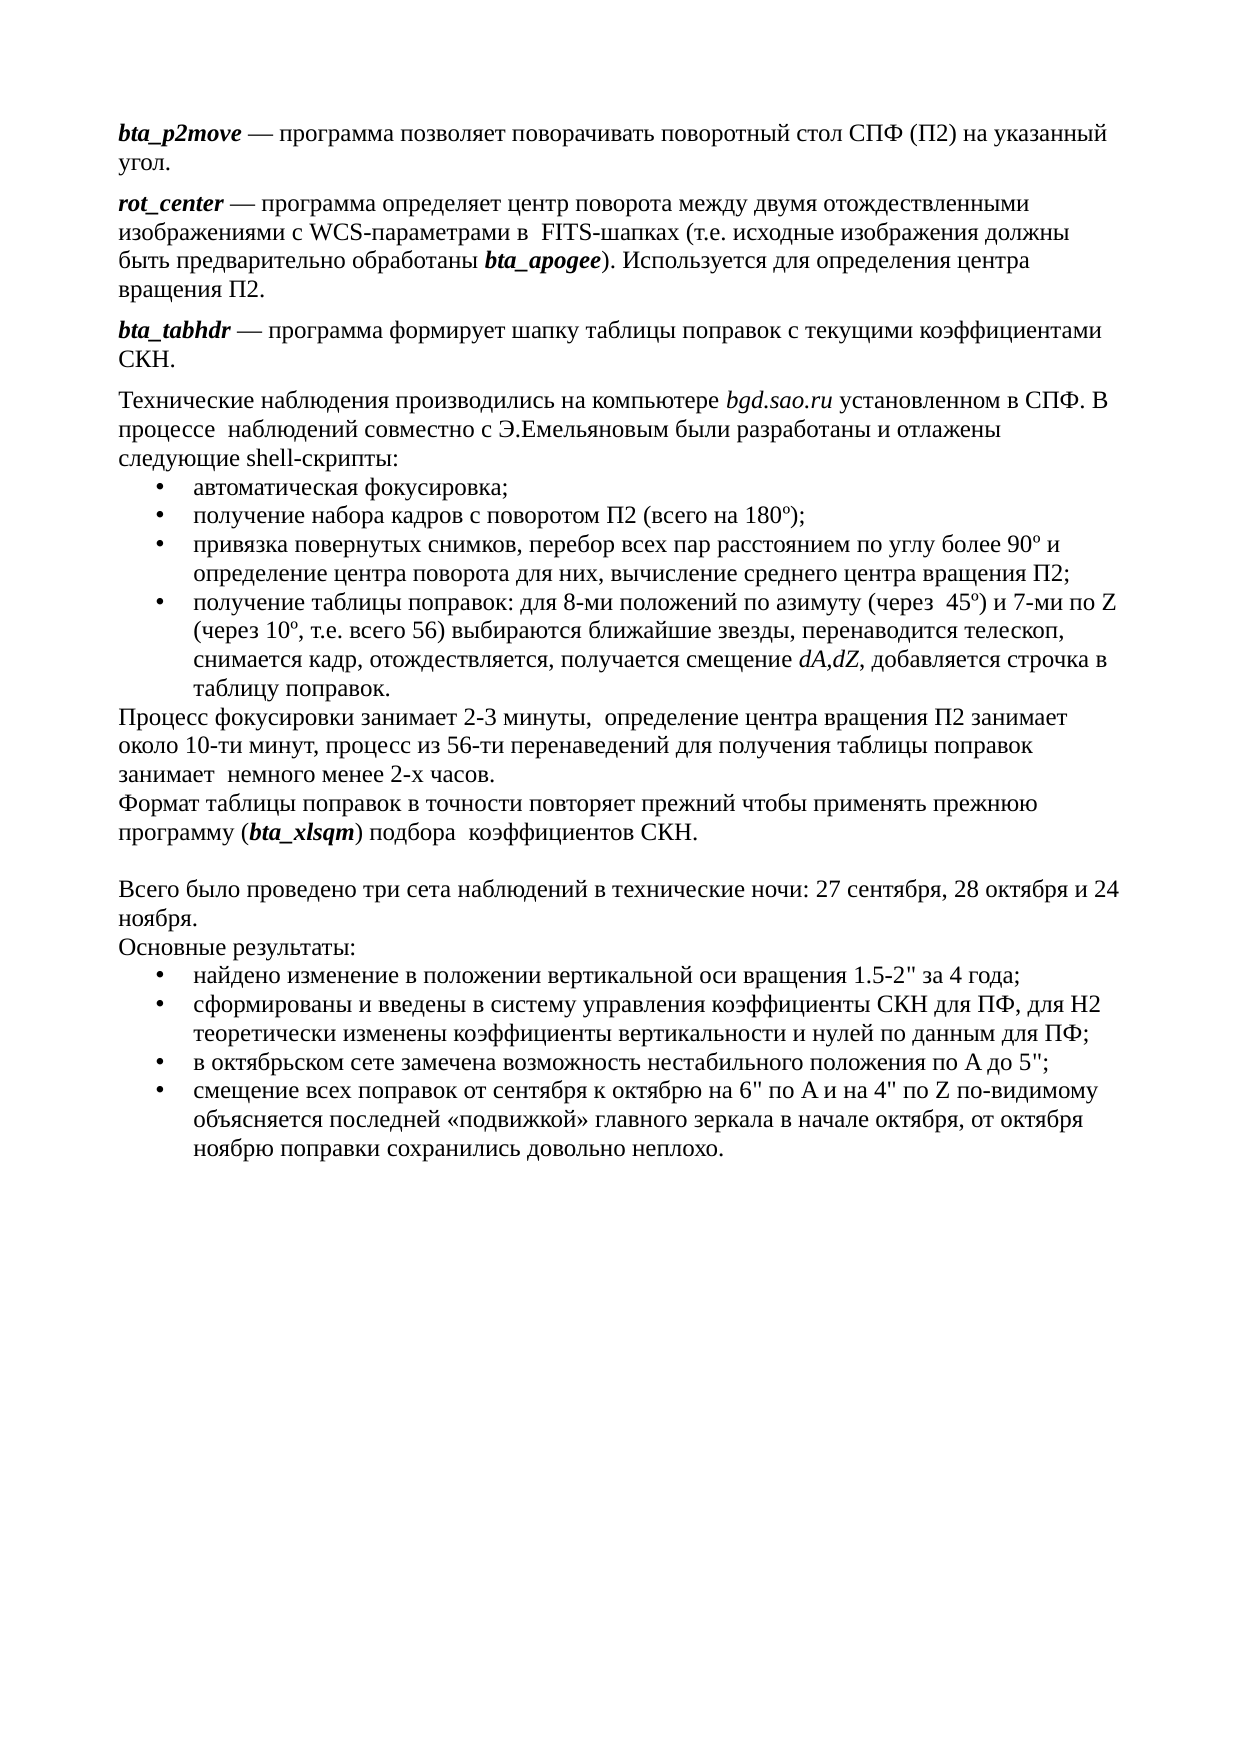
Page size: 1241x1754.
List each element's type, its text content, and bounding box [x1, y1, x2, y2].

list привязка повернутых снимков, перебор всех пар расстоянием по углу более 90º и определение центра поворота для них, вычисление среднего центра вращения П2; [156, 529, 1122, 587]
list сформированы и введены в систему управления коэффициенты СКН для ПФ, для Н2 теоретически изменены коэффициенты вертикальности и нулей по данным для ПФ; [156, 989, 1122, 1047]
list смещение всех поправок от сентября к октябрю на 6" по A и на 4" по Z по-видимому объясняется последней «подвижкой» главного зеркала в начале октября, от октября ноябрю поправки сохранились довольно неплохо. [156, 1076, 1122, 1162]
list найдено изменение в положении вертикальной оси вращения 1.5-2" за 4 года; [156, 961, 1122, 989]
text rot_center — программа определяет центр поворота между двумя отождествленными изображениями с WCS-параметрами в FITS-шапках (т.е. исходные изображения должны быть предварительно обработаны bta_apogee). Используется для определения центра вращения П2. [118, 188, 1122, 303]
text bta_p2move — программа позволяет поворачивать поворотный стол СПФ (П2) на указанный угол. [118, 118, 1122, 176]
list в октябрьском сете замечена возможность нестабильного положения по A до 5"; [156, 1047, 1122, 1076]
list автоматическая фокусировка; [156, 472, 1122, 501]
list получение таблицы поправок: для 8-ми положений по азимуту (через 45º) и 7-ми по Z (через 10º, т.е. всего 56) выбираются ближайшие звезды, перенаводится телескоп, снимается кадр, отождествляется, получается смещение dA,dZ, добавляется строчка в таблицу поправок. [156, 587, 1122, 702]
text Процесс фокусировки занимает 2-3 минуты, определение центра вращения П2 занимает около 10-ти минут, процесс из 56-ти перенаведений для получения таблицы поправок занимает немного менее 2-х часов. [118, 702, 1122, 788]
text Технические наблюдения производились на компьютере bgd.sao.ru установленном в СПФ. В процессе наблюдений совместно с Э.Емельяновым были разработаны и отлажены следующие shell-скрипты: [118, 386, 1122, 472]
text Всего было проведено три сета наблюдений в технические ночи: 27 сентября, 28 октября и 24 ноября. [118, 874, 1122, 932]
list получение набора кадров с поворотом П2 (всего на 180º); [156, 501, 1122, 529]
text Формат таблицы поправок в точности повторяет прежний чтобы применять прежнюю программу (bta_xlsqm) подбора коэффициентов СКН. [118, 788, 1122, 846]
text bta_tabhdr — программа формирует шапку таблицы поправок с текущими коэффициентами СКН. [118, 316, 1122, 373]
text Основные результаты: [118, 932, 1122, 961]
